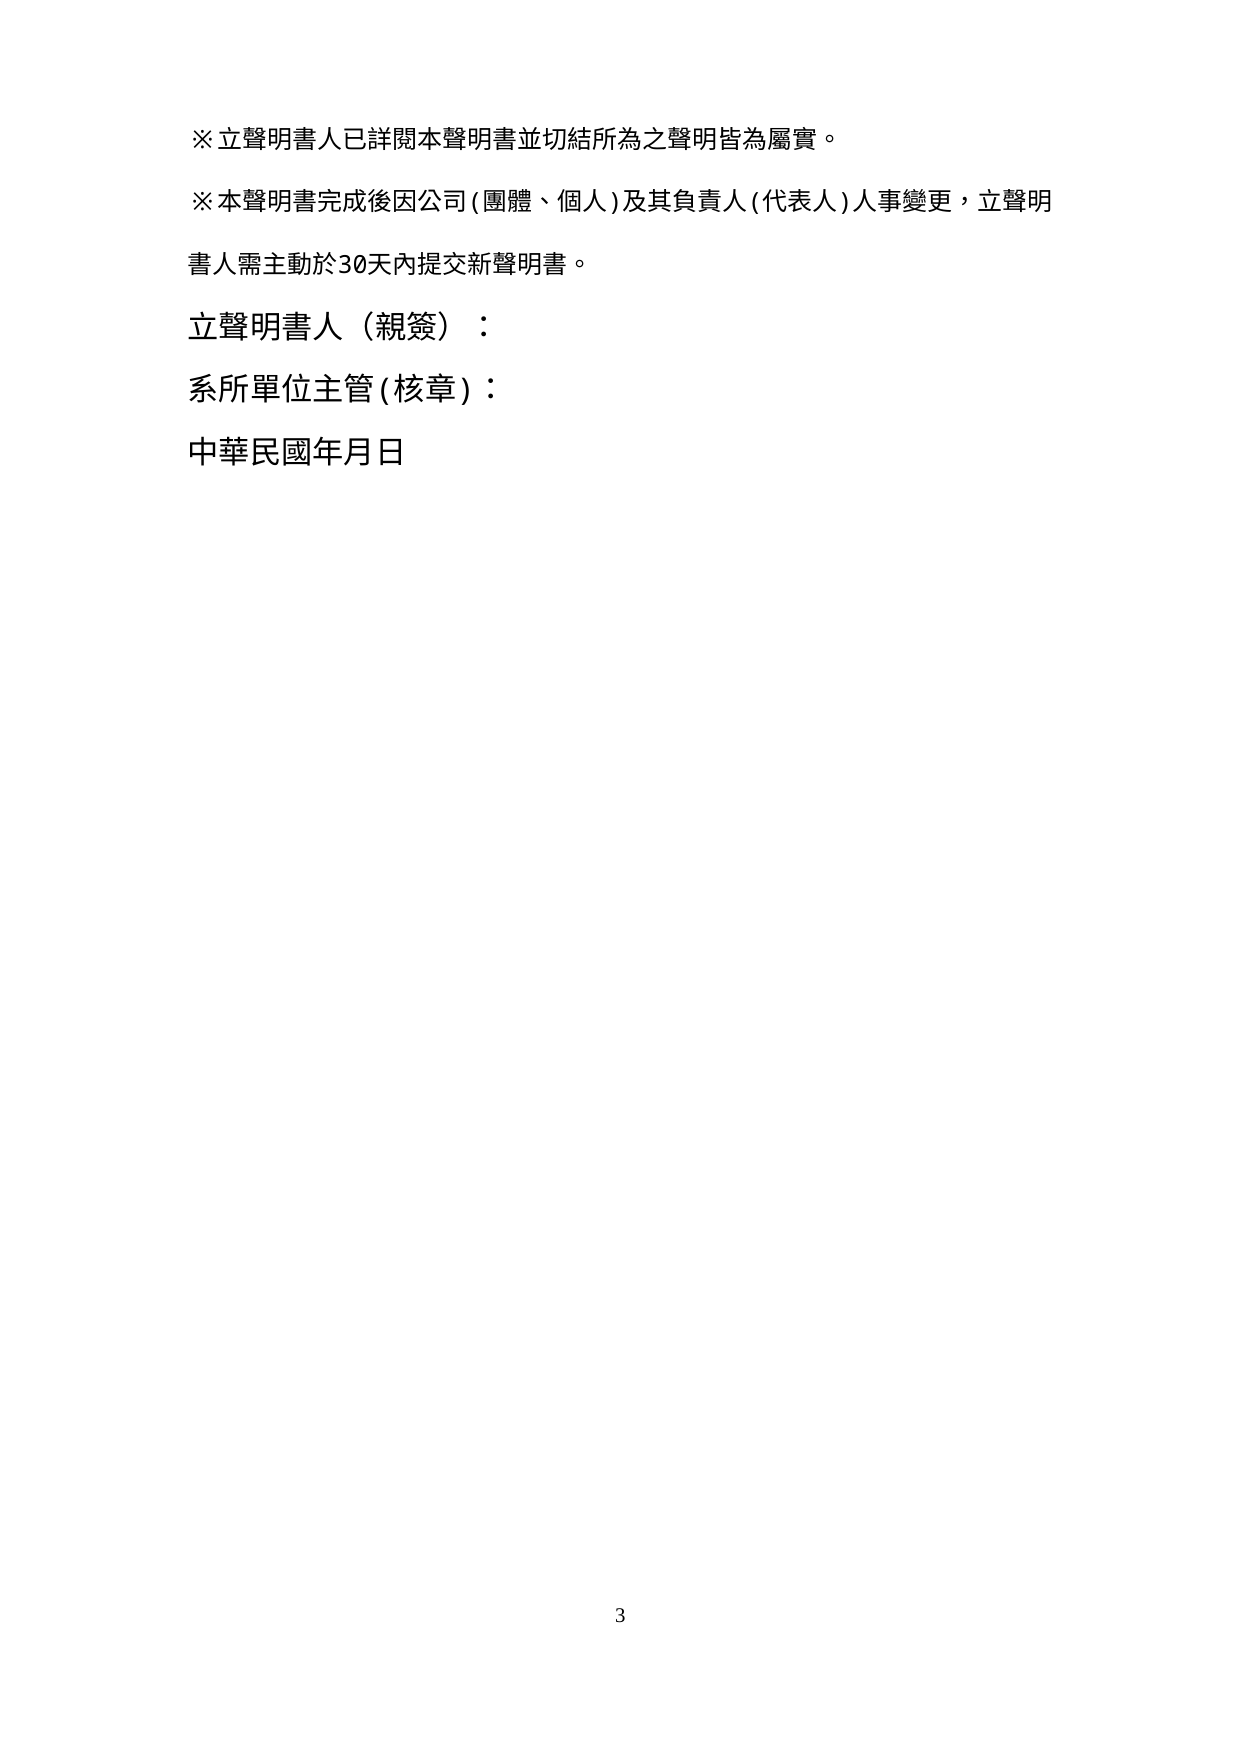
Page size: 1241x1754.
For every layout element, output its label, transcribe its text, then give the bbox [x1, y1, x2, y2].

text 系所單位主管(核章)： [187, 346, 1053, 408]
text 立聲明書人（親簽）： [187, 283, 1053, 346]
text 中華民國年月日 [187, 408, 1053, 471]
text ※立聲明書人已詳閱本聲明書並切結所為之聲明皆為屬實。 [187, 96, 1053, 158]
text ※本聲明書完成後因公司(團體、個人)及其負責人(代表人)人事變更，立聲明書人需主動於30天內提交新聲明書。 [187, 158, 1053, 283]
